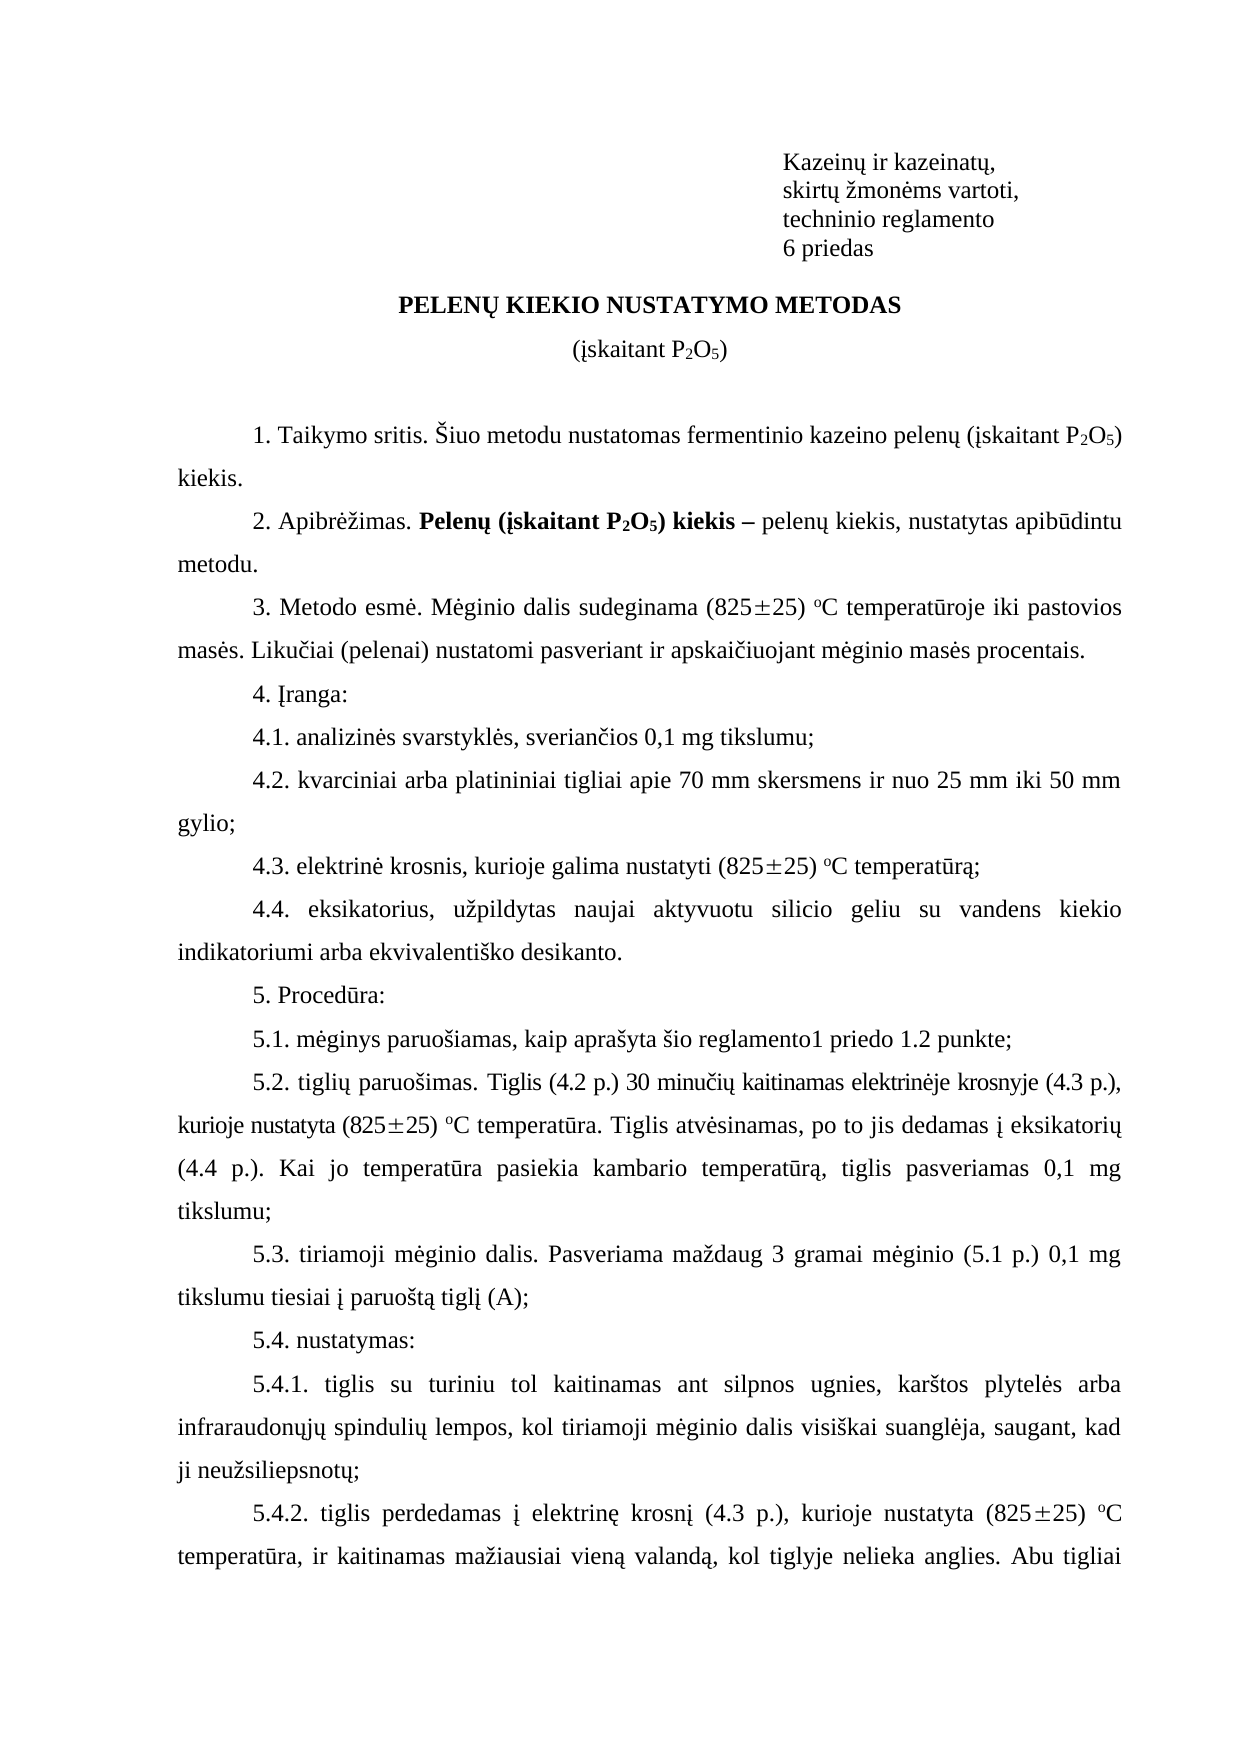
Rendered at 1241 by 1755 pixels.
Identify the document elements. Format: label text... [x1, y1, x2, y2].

text skirtų žmonėms vartoti, [777, 176, 1122, 204]
text 3. Metodo esmė. Mėginio dalis sudeginama (82525) oC temperatūroje iki pastovios masės. Likučiai (pelenai) nustatomi pasveriant ir apskaičiuojant mėginio masės procentais. [177, 592, 1122, 664]
text 5.4. nustatymas: [177, 1326, 1122, 1354]
text 4.3. elektrinė krosnis, kurioje galima nustatyti (82525) oC temperatūrą; [177, 851, 1122, 880]
text 5.4.2. tiglis perdedamas į elektrinę krosnį (4.3 p.), kurioje nustatyta (82525) oC temperatūra, ir kaitinamas mažiausiai vieną valandą, kol tiglyje nelieka anglies. Abu tigliai [177, 1498, 1122, 1570]
text (įskaitant P2O5) [177, 334, 1122, 362]
text 5.3. tiriamoji mėginio dalis. Pasveriama maždaug 3 gramai mėginio (5.1 p.) 0,1 mg tikslumu tiesiai į paruoštą tiglį (A); [177, 1239, 1122, 1311]
text 1. Taikymo sritis. Šiuo metodu nustatomas fermentinio kazeino pelenų (įskaitant P2O5) kiekis. [177, 420, 1122, 492]
text 4.2. kvarciniai arba platininiai tigliai apie 70 mm skersmens ir nuo 25 mm iki 50 mm gylio; [177, 765, 1122, 837]
text 6 priedas [777, 233, 1122, 262]
text techninio reglamento [777, 204, 1122, 233]
text 5. Procedūra: [177, 981, 1122, 1009]
text 4.1. analizinės svarstyklės, sveriančios 0,1 mg tikslumu; [177, 722, 1122, 751]
text Kazeinų ir kazeinatų, [777, 147, 1122, 176]
text 2. Apibrėžimas. Pelenų (įskaitant P2O5) kiekis – pelenų kiekis, nustatytas apibūdintu metodu. [177, 506, 1122, 578]
text 4. Įranga: [177, 679, 1122, 707]
text 5.2. tiglių paruošimas. Tiglis (4.2 p.) 30 minučių kaitinamas elektrinėje krosnyje (4.3 p.), kurioje nustatyta (82525) oC temperatūra. Tiglis atvėsinamas, po to jis dedamas į eksikatorių (4.4 p.). Kai jo temperatūra pasiekia kambario temperatūrą, tiglis pasveriamas 0,1 mg tikslumu; [177, 1067, 1122, 1225]
text PELENŲ KIEKIO NUSTATYMO METODAS [177, 291, 1122, 319]
text 5.4.1. tiglis su turiniu tol kaitinamas ant silpnos ugnies, karštos plytelės arba infraraudonųjų spindulių lempos, kol tiriamoji mėginio dalis visiškai suanglėja, saugant, kad ji neužsiliepsnotų; [177, 1369, 1122, 1484]
text 4.4. eksikatorius, užpildytas naujai aktyvuotu silicio geliu su vandens kiekio indikatoriumi arba ekvivalentiško desikanto. [177, 894, 1122, 966]
text 5.1. mėginys paruošiamas, kaip aprašyta šio reglamento1 priedo 1.2 punkte; [177, 1024, 1122, 1052]
